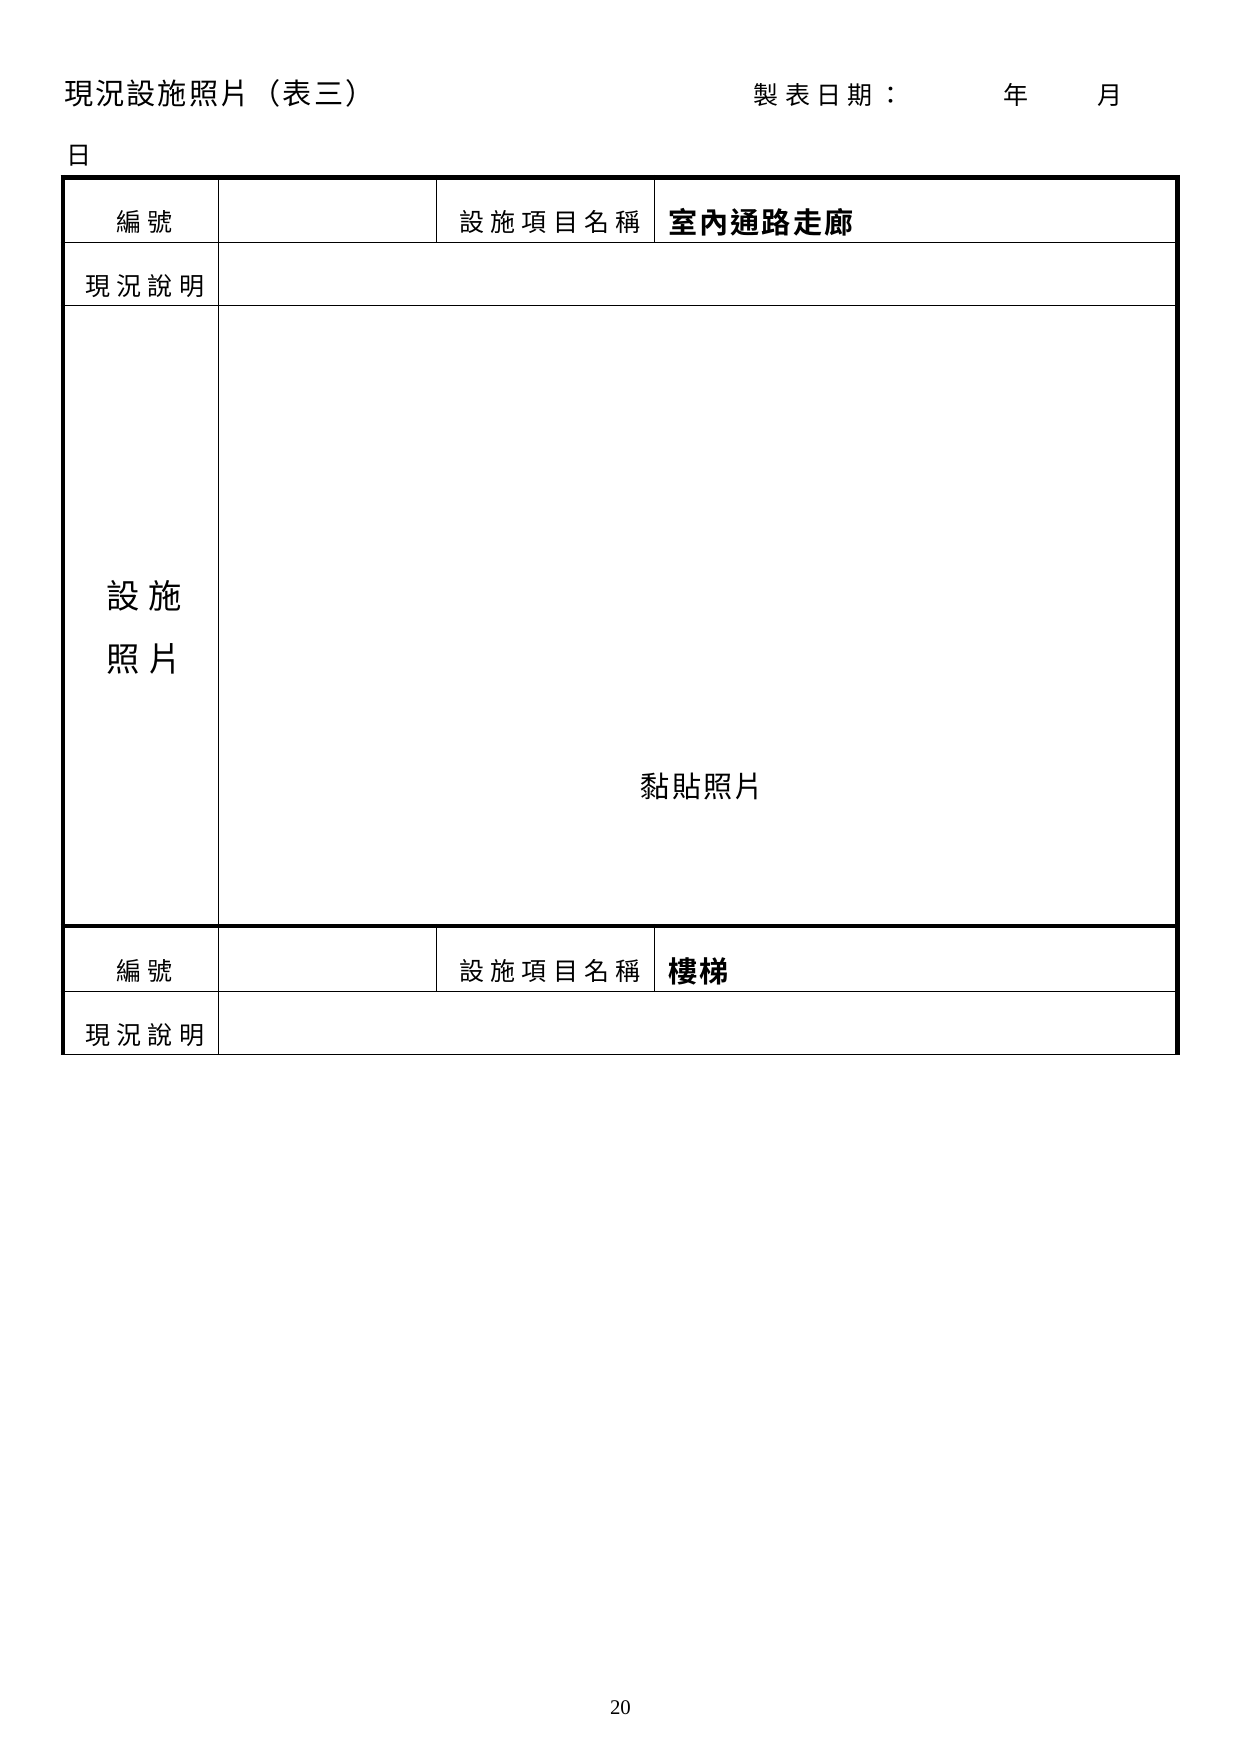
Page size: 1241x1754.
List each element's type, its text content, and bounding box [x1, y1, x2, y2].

table_cell 樓梯 [655, 928, 1175, 991]
table_cell 黏貼照片 [219, 306, 1175, 924]
table_cell [219, 243, 1175, 305]
table_cell 現況說明 [65, 243, 218, 305]
table_header 編號 [65, 180, 218, 242]
table_header 室內通路走廊 [655, 180, 1175, 242]
text 現況設施照片（表三） 製表日期： 年 月 日 [63, 50, 1177, 175]
table_cell 編號 [65, 928, 218, 991]
table_cell 設施項目名稱 [437, 928, 654, 991]
table_header 設施項目名稱 [437, 180, 654, 242]
table_cell [219, 992, 1175, 1054]
table_cell 現況說明 [65, 992, 218, 1054]
table_cell 設施照片 [65, 306, 218, 924]
table_header [219, 180, 436, 242]
table_cell [219, 928, 436, 991]
